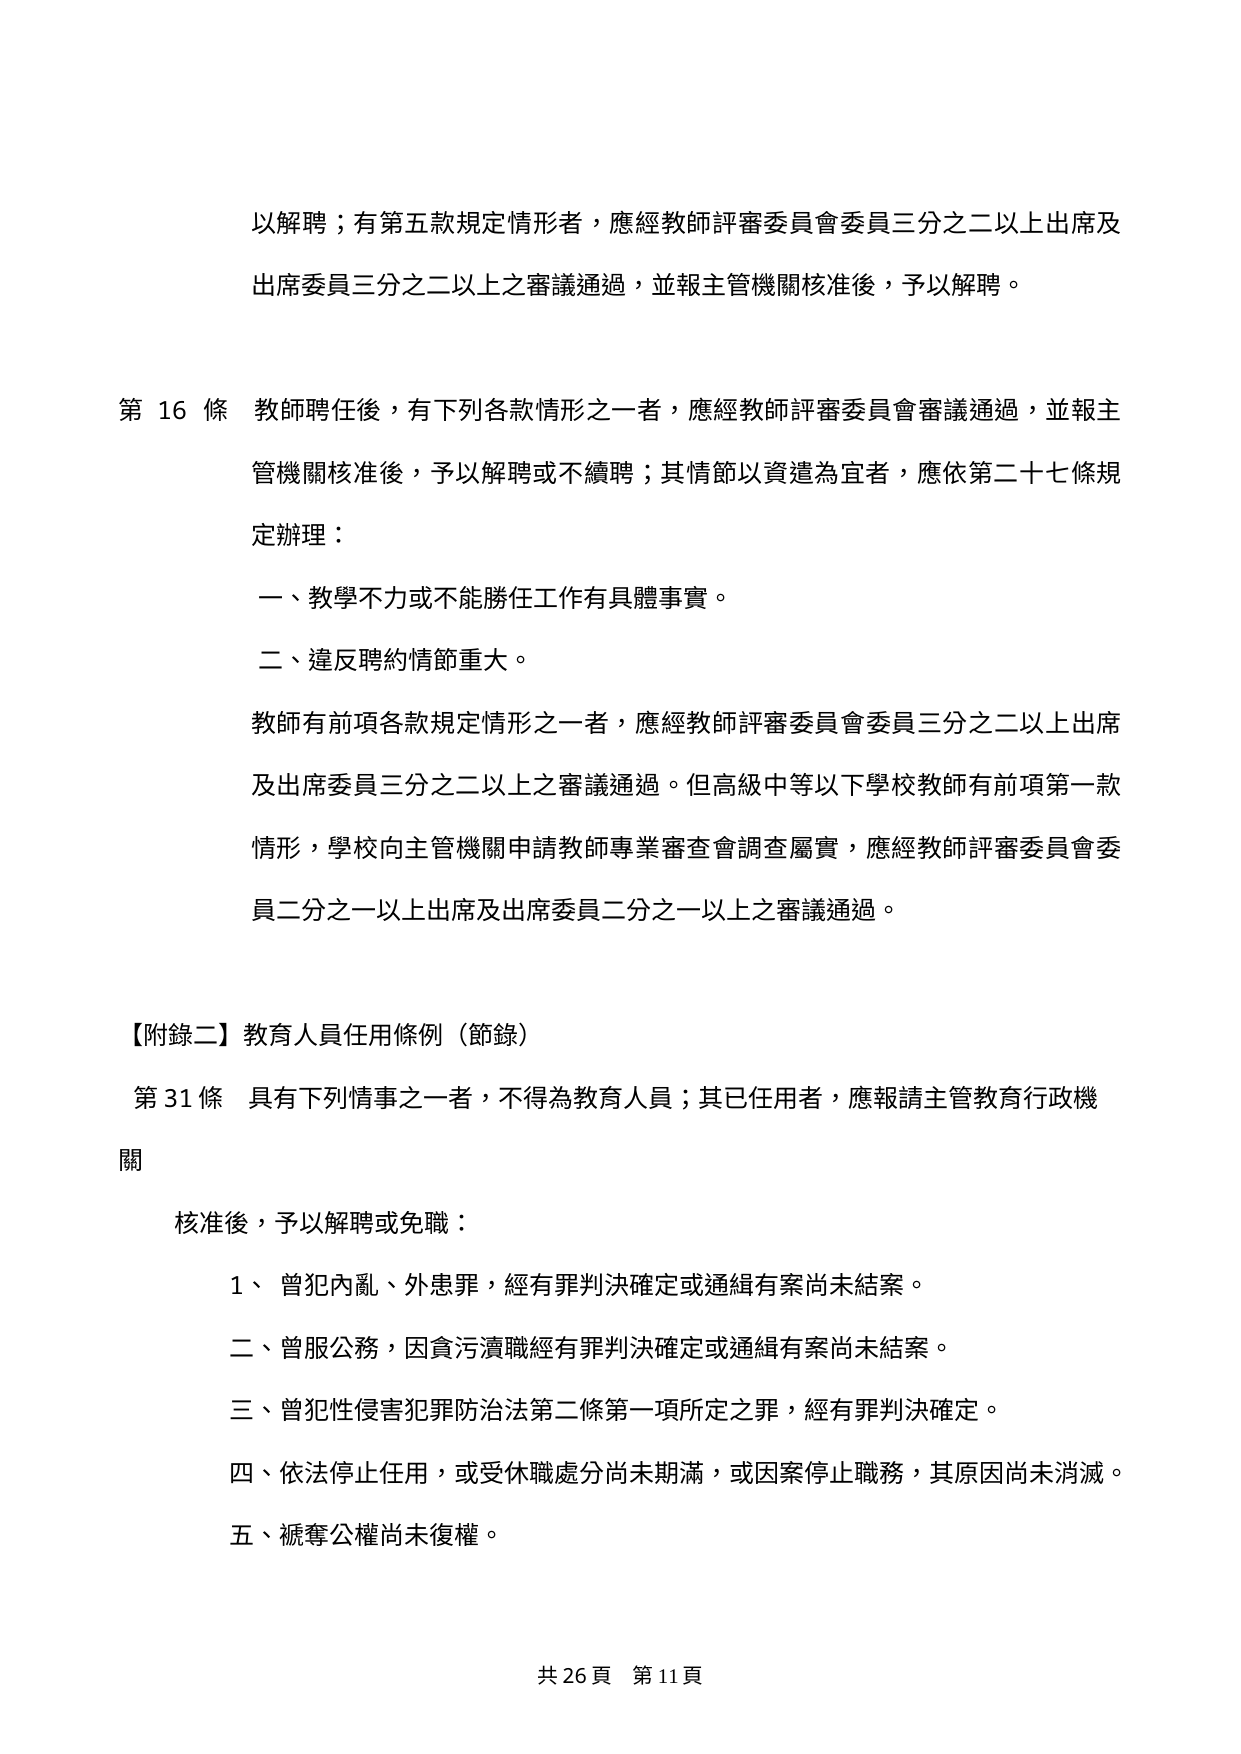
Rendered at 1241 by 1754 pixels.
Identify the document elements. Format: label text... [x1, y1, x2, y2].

text 核准後，予以解聘或免職： [118, 1180, 1122, 1242]
text 四、依法停止任用，或受休職處分尚未期滿，或因案停止職務，其原因尚未消滅。 [118, 1430, 1122, 1492]
text 【附錄二】教育人員任用條例（節錄） [118, 992, 1122, 1055]
text 二、曾服公務，因貪污瀆職經有罪判決確定或通緝有案尚未結案。 [118, 1305, 1122, 1367]
text 第 16 條 教師聘任後，有下列各款情形之一者，應經教師評審委員會審議通過，並報主管機關核准後，予以解聘或不續聘；其情節以資遣為宜者，應依第二十七條規定辦理： [118, 367, 1122, 555]
list 曾犯內亂、外患罪，經有罪判決確定或通緝有案尚未結案。 [229, 1242, 1122, 1305]
text 教師有前項各款規定情形之一者，應經教師評審委員會委員三分之二以上出席及出席委員三分之二以上之審議通過。但高級中等以下學校教師有前項第一款情形，學校向主管機關申請教師專業審查會調查屬實，應經教師評審委員會委員二分之一以上出席及出席委員二分之一以上之審議通過。 [251, 680, 1122, 930]
text 二、違反聘約情節重大。 [214, 617, 1122, 680]
text 以解聘；有第五款規定情形者，應經教師評審委員會委員三分之二以上出席及出席委員三分之二以上之審議通過，並報主管機關核准後，予以解聘。 [251, 180, 1122, 305]
text 一、教學不力或不能勝任工作有具體事實。 [214, 555, 1122, 617]
text 三、曾犯性侵害犯罪防治法第二條第一項所定之罪，經有罪判決確定。 [118, 1367, 1122, 1430]
text 五、褫奪公權尚未復權。 [118, 1492, 1122, 1555]
text 第31條 具有下列情事之一者，不得為教育人員；其已任用者，應報請主管教育行政機關 [118, 1055, 1122, 1180]
